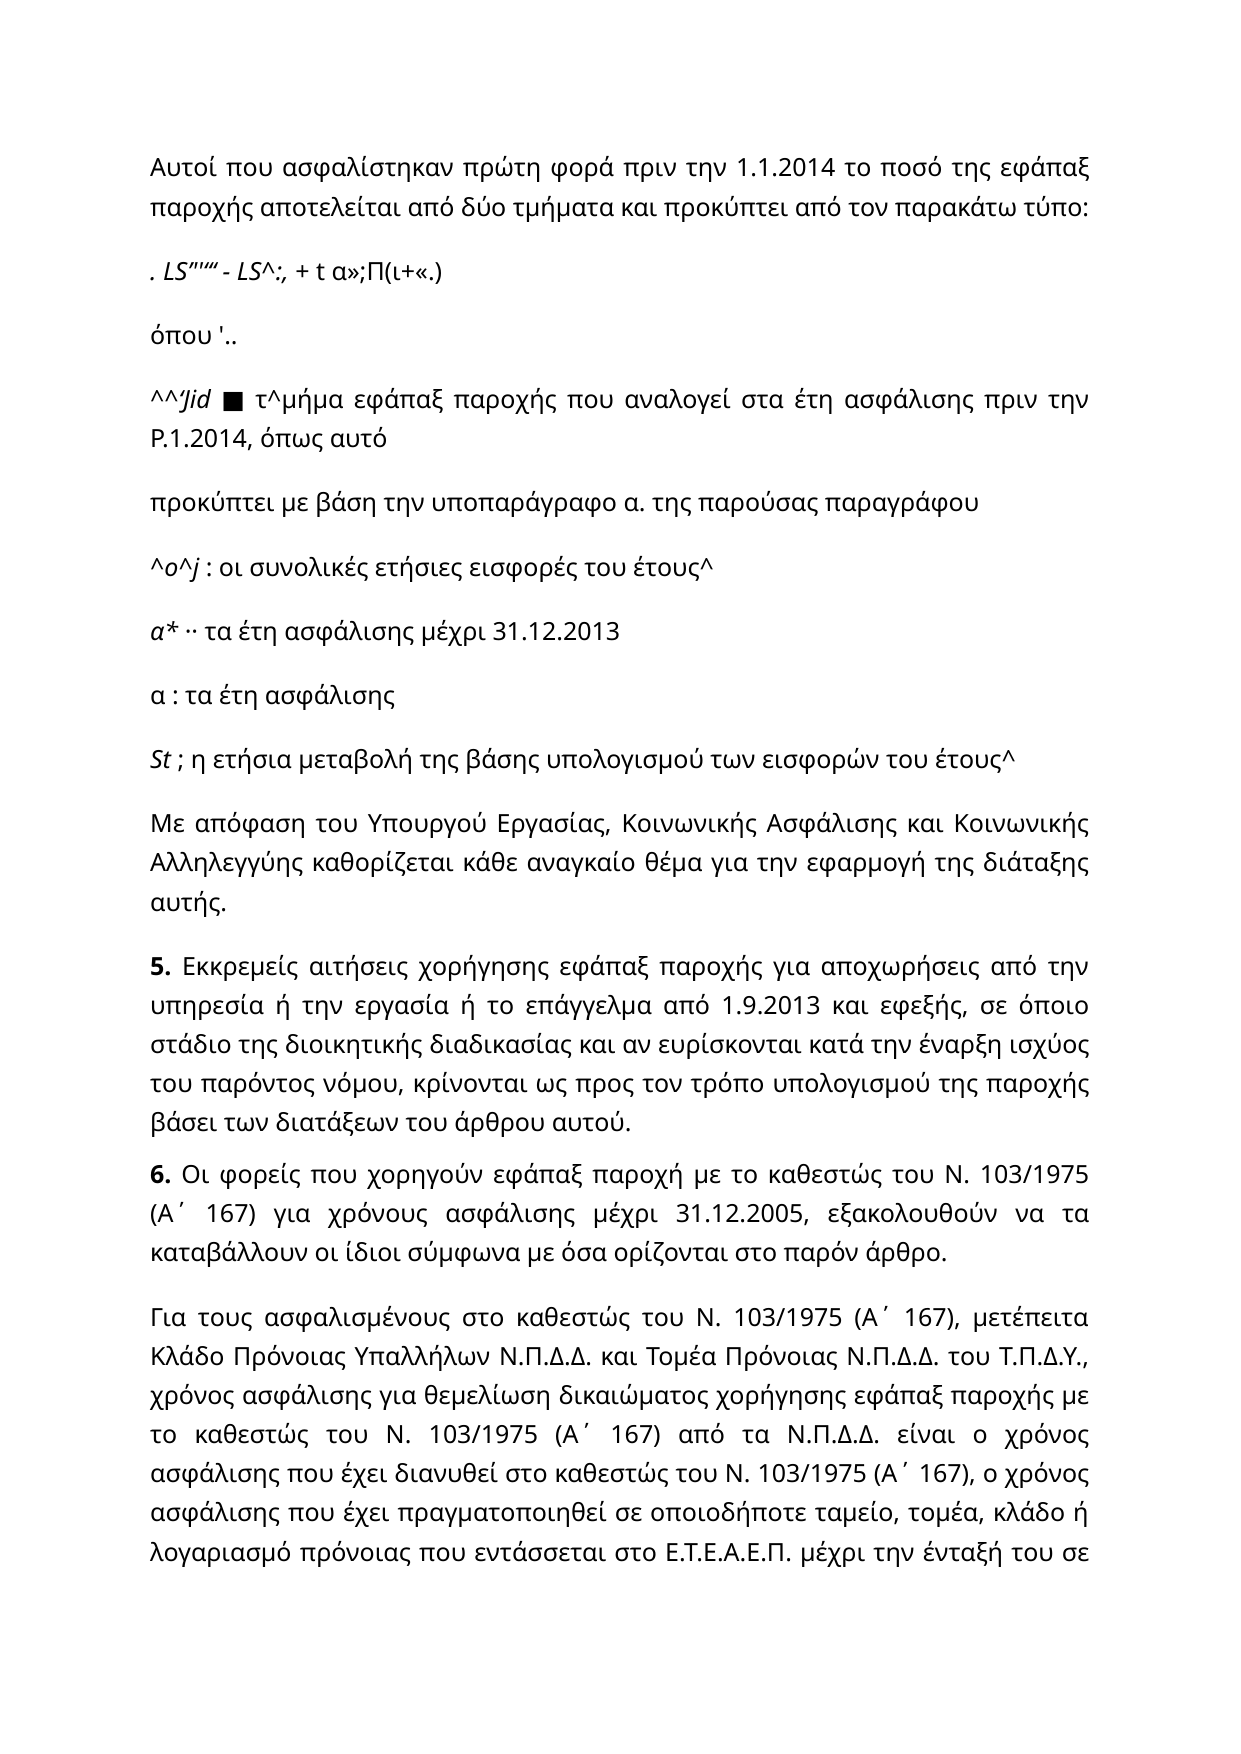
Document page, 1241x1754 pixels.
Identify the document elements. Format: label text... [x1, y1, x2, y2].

text . LS’''“‘ - LS^:, + t α»;Π(ι+«.) [150, 253, 1090, 287]
text Αυτοί που ασφαλίστηκαν πρώτη φορά πριν την 1.1.2014 το ποσό της εφάπαξ παροχής αποτελείται από δύο τμήματα και προκύπτει από τον παρακάτω τύπο: [150, 150, 1090, 223]
text ^^‘Jid ■ τ^μήμα εφάπαξ παροχής που αναλογεί στα έτη ασφάλισης πριν την Ρ.1.2014, όπως αυτό [150, 382, 1090, 455]
text 5. Εκκρεμείς αιτήσεις χορήγησης εφάπαξ παροχής για αποχωρήσεις από την υπηρεσία ή την εργασία ή το επάγγελμα από 1.9.2013 και εφεξής, σε όποιο στάδιο της διοικητικής διαδικασίας και αν ευρίσκονται κατά την έναρξη ισχύος του παρόντος νόμου, κρίνονται ως προς τον τρόπο υπολογισμού της παροχής βάσει των διατάξεων του άρθρου αυτού. [150, 948, 1090, 1139]
text 6. Οι φορείς που χορηγούν εφάπαξ παροχή με το καθεστώς του N. 103/1975 (Α΄ 167) για χρόνους ασφάλισης μέχρι 31.12.2005, εξακολουθούν να τα καταβάλλουν οι ίδιοι σύμφωνα με όσα ορίζονται στο παρόν άρθρο. [150, 1157, 1090, 1269]
text όπου '.. [150, 317, 1090, 352]
text α* ·· τα έτη ασφάλισης μέχρι 31.12.2013 [150, 613, 1090, 647]
text προκύπτει με βάση την υποπαράγραφο α. της παρούσας παραγράφου [150, 485, 1090, 519]
text Για τους ασφαλισμένους στο καθεστώς του Ν. 103/1975 (Α΄ 167), μετέπειτα Κλάδο Πρόνοιας Υπαλλήλων Ν.Π.Δ.Δ. και Τομέα Πρόνοιας Ν.Π.Δ.Δ. του Τ.Π.Δ.Υ., χρόνος ασφάλισης για θεμελίωση δικαιώματος χορήγησης εφάπαξ παροχής με το καθεστώς του Ν. 103/1975 (Α΄ 167) από τα Ν.Π.Δ.Δ. είναι ο χρόνος ασφάλισης που έχει διανυθεί στο καθεστώς του Ν. 103/1975 (Α΄ 167), ο χρόνος ασφάλισης που έχει πραγματοποιηθεί σε οποιοδήποτε ταμείο, τομέα, κλάδο ή λογαριασμό πρόνοιας που εντάσσεται στο Ε.Τ.Ε.Α.Ε.Π. μέχρι την ένταξή του σε [150, 1299, 1090, 1568]
text ^o^j : οι συνολικές ετήσιες εισφορές του έτους^ [150, 549, 1090, 583]
text Με απόφαση του Υπουργού Εργασίας, Κοινωνικής Ασφάλισης και Κοινωνικής Αλληλεγγύης καθορίζεται κάθε αναγκαίο θέμα για την εφαρμογή της διάταξης αυτής. [150, 806, 1090, 918]
text α : τα έτη ασφάλισης [150, 677, 1090, 712]
text St ; η ετήσια μεταβολή της βάσης υπολογισμού των εισφορών του έτους^ [150, 742, 1090, 776]
